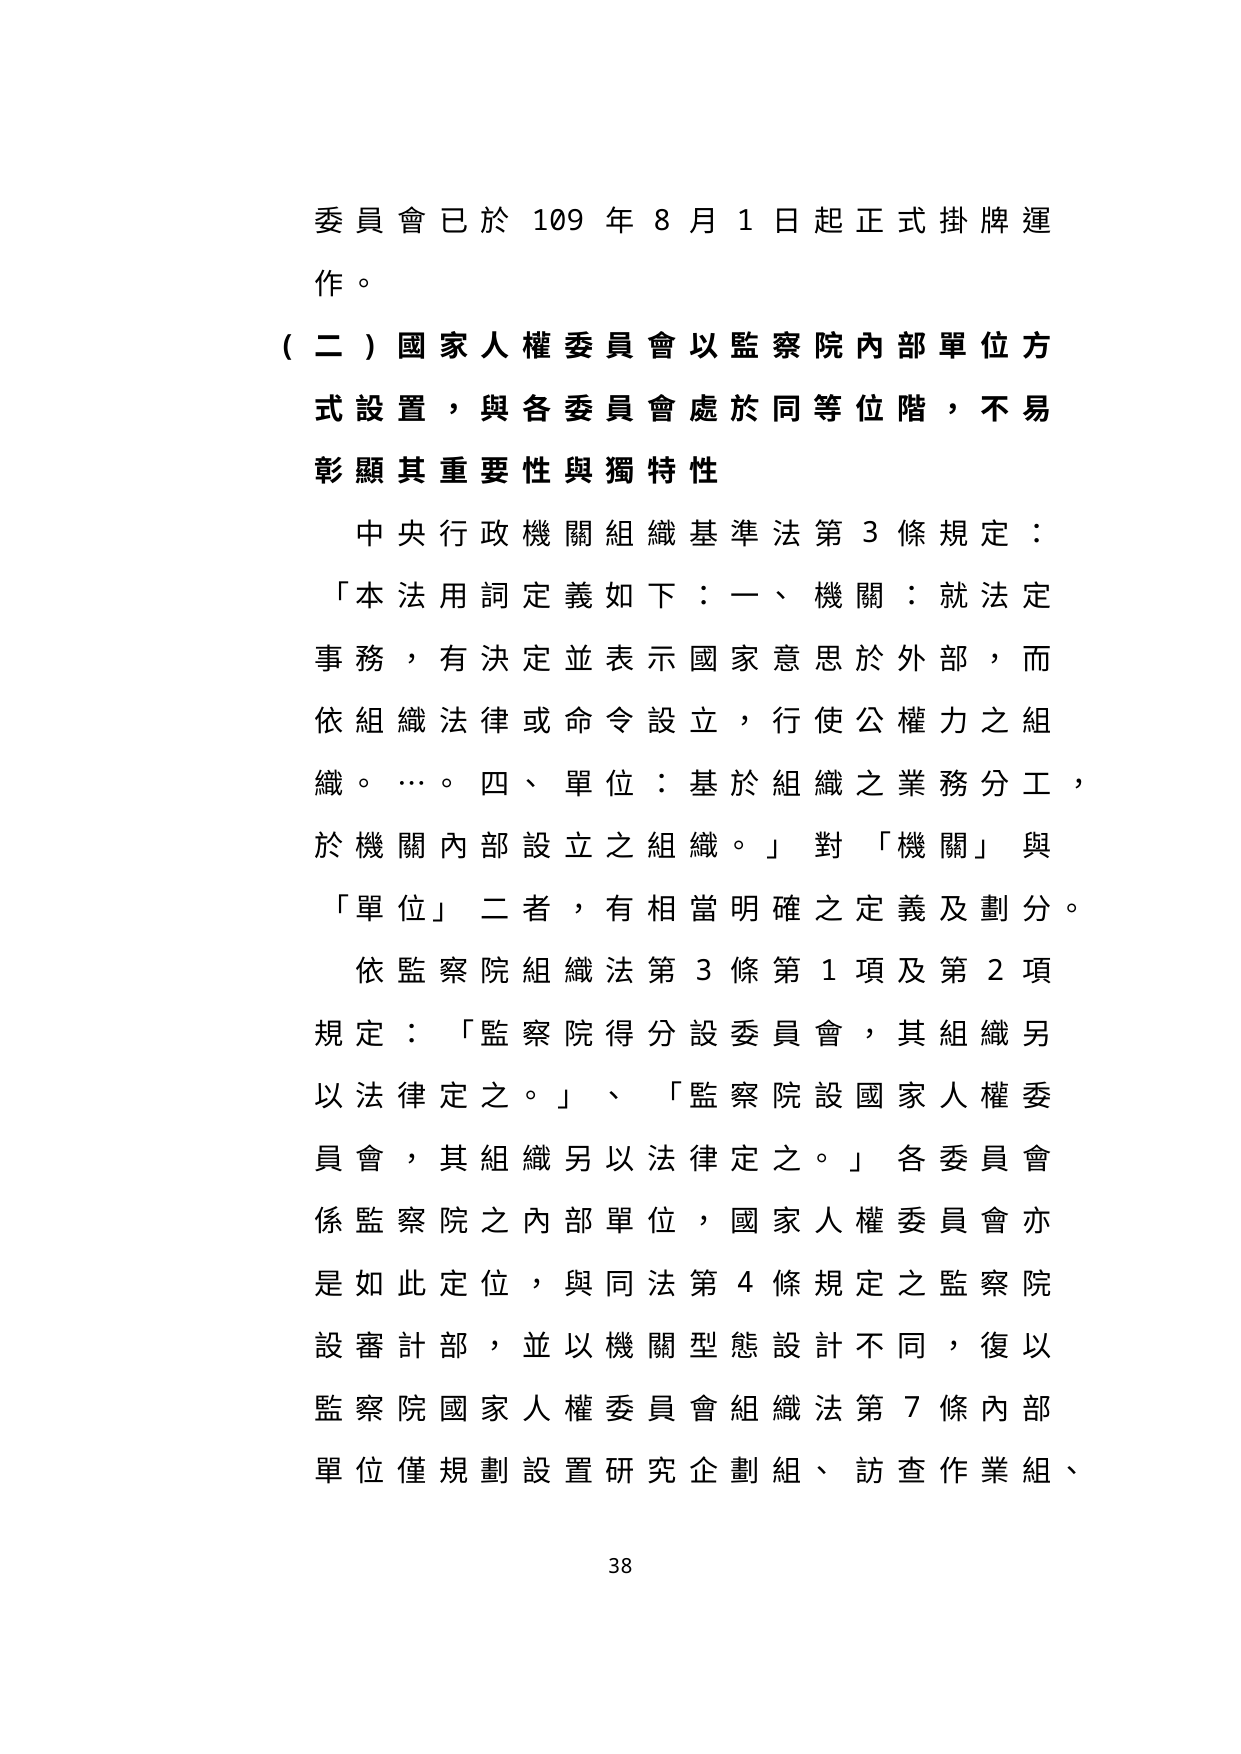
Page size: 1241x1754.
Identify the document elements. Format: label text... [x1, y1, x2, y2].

text (二)國家人權委員會以監察院內部單位方式設置，與各委員會處於同等位階，不易彰顯其重要性與獨特性 [242, 302, 1058, 490]
text 依監察院組織法第3條第1項及第2項規定：「監察院得分設委員會，其組織另以法律定之。」、「監察院設國家人權委員會，其組織另以法律定之。」各委員會係監察院之內部單位，國家人權委員會亦是如此定位，與同法第4條規定之監察院設審計部，並以機關型態設計不同，復以監察院國家人權委員會組織法第7條內部單位僅規劃設置研究企劃組、訪查作業組、教育交流組，未有人事、主計、政風等幕僚單位之設置，亦可佐證國家人權委員會係屬監察院之內部單位。由於監察院尚有其他監察權職責，國家人權委員會如僅係內部單位之一，除較難落實成立目的外，亦難彰顯其重要性與獨立性。 [271, 927, 1058, 1490]
text 中央行政機關組織基準法第3條規定：「本法用詞定義如下：一、機關：就法定事務，有決定並表示國家意思於外部，而依組織法律或命令設立，行使公權力之組織。…。四、單位：基於組織之業務分工，於機關內部設立之組織。」對「機關」與「單位」二者，有相當明確之定義及劃分。 [271, 490, 1058, 927]
text 委員會已於109年8月1日起正式掛牌運作。 [271, 177, 1058, 302]
